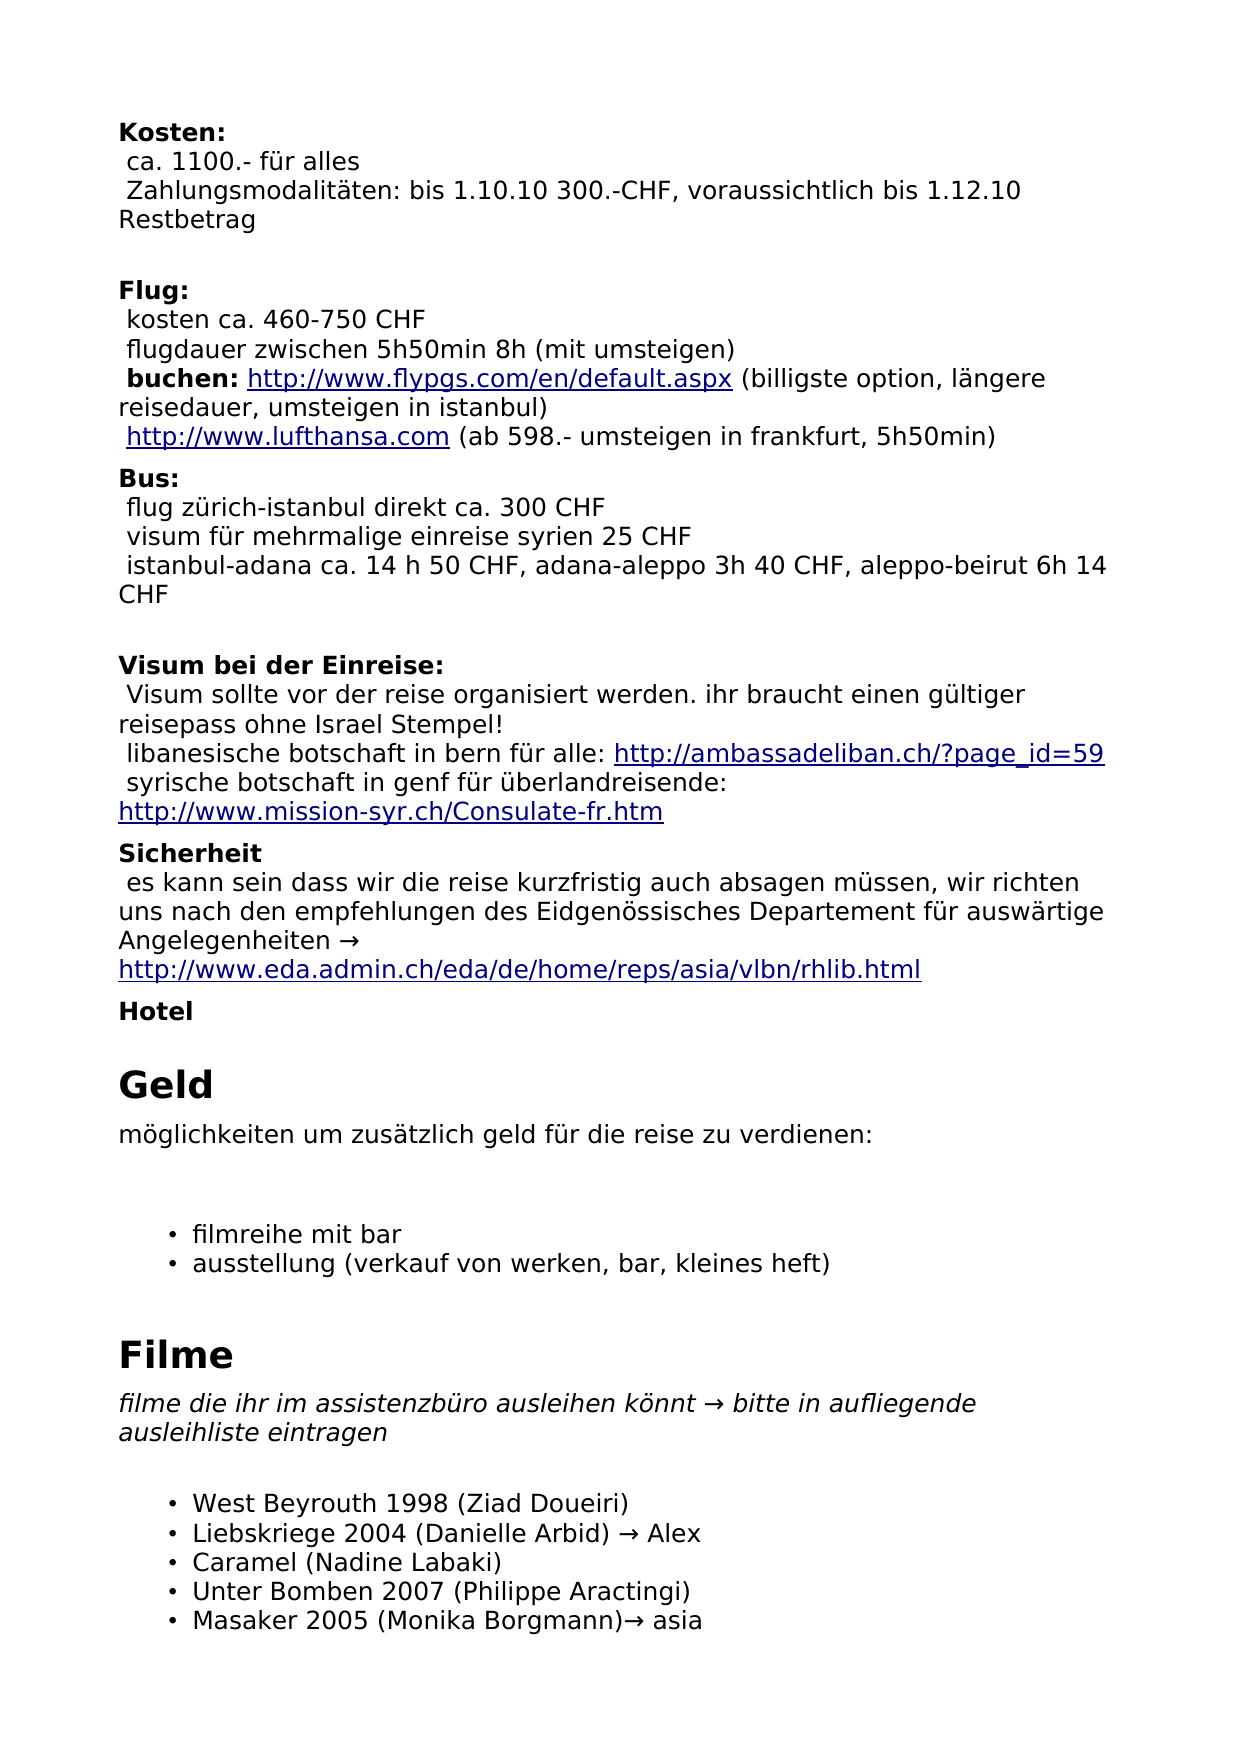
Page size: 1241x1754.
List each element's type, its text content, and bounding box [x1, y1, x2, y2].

list West Beyrouth 1998 (Ziad Doueiri) [177, 1490, 1122, 1519]
text Kosten: ca. 1100.- für alles Zahlungsmodalitäten: bis 1.10.10 300.-CHF, voraussichtlich bis 1.12.10 Restbetrag [118, 118, 1122, 264]
text Visum bei der Einreise: Visum sollte vor der reise organisiert werden. ihr braucht einen gültiger reisepass ohne Israel Stempel! libanesische botschaft in bern für alle: http://ambassadeliban.ch/?page_id=59 syrische botschaft in genf für überlandreisende: http://www.mission-syr.ch/Consulate-fr.htm [118, 651, 1122, 826]
text Bus: flug zürich-istanbul direkt ca. 300 CHF visum für mehrmalige einreise syrien 25 CHF istanbul-adana ca. 14 h 50 CHF, adana-aleppo 3h 40 CHF, aleppo-beirut 6h 14 CHF [118, 464, 1122, 639]
subtitle Filme [118, 1333, 1122, 1377]
text Hotel [118, 997, 1122, 1026]
list Unter Bomben 2007 (Philippe Aractingi) [177, 1577, 1122, 1606]
text filme die ihr im assistenzbüro ausleihen könnt → bitte in aufliegende ausleihliste eintragen [118, 1389, 1122, 1448]
list ausstellung (verkauf von werken, bar, kleines heft) [177, 1249, 1122, 1279]
subtitle Geld [118, 1064, 1122, 1108]
list Liebskriege 2004 (Danielle Arbid) → Alex [177, 1519, 1122, 1548]
text Sicherheit es kann sein dass wir die reise kurzfristig auch absagen müssen, wir richten uns nach den empfehlungen des Eidgenössisches Departement für auswärtige Angelegenheiten → http://www.eda.admin.ch/eda/de/home/reps/asia/vlbn/rhlib.html [118, 839, 1122, 985]
list filmreihe mit bar [177, 1220, 1122, 1249]
list Caramel (Nadine Labaki) [177, 1548, 1122, 1577]
list Masaker 2005 (Monika Borgmann)→ asia [177, 1606, 1122, 1636]
text Flug: kosten ca. 460-750 CHF flugdauer zwischen 5h50min 8h (mit umsteigen) buchen: http://www.flypgs.com/en/default.aspx (billigste option, längere reisedauer, umsteigen in istanbul) http://www.lufthansa.com (ab 598.- umsteigen in frankfurt, 5h50min) [118, 276, 1122, 451]
text möglichkeiten um zusätzlich geld für die reise zu verdienen: [118, 1120, 1122, 1178]
